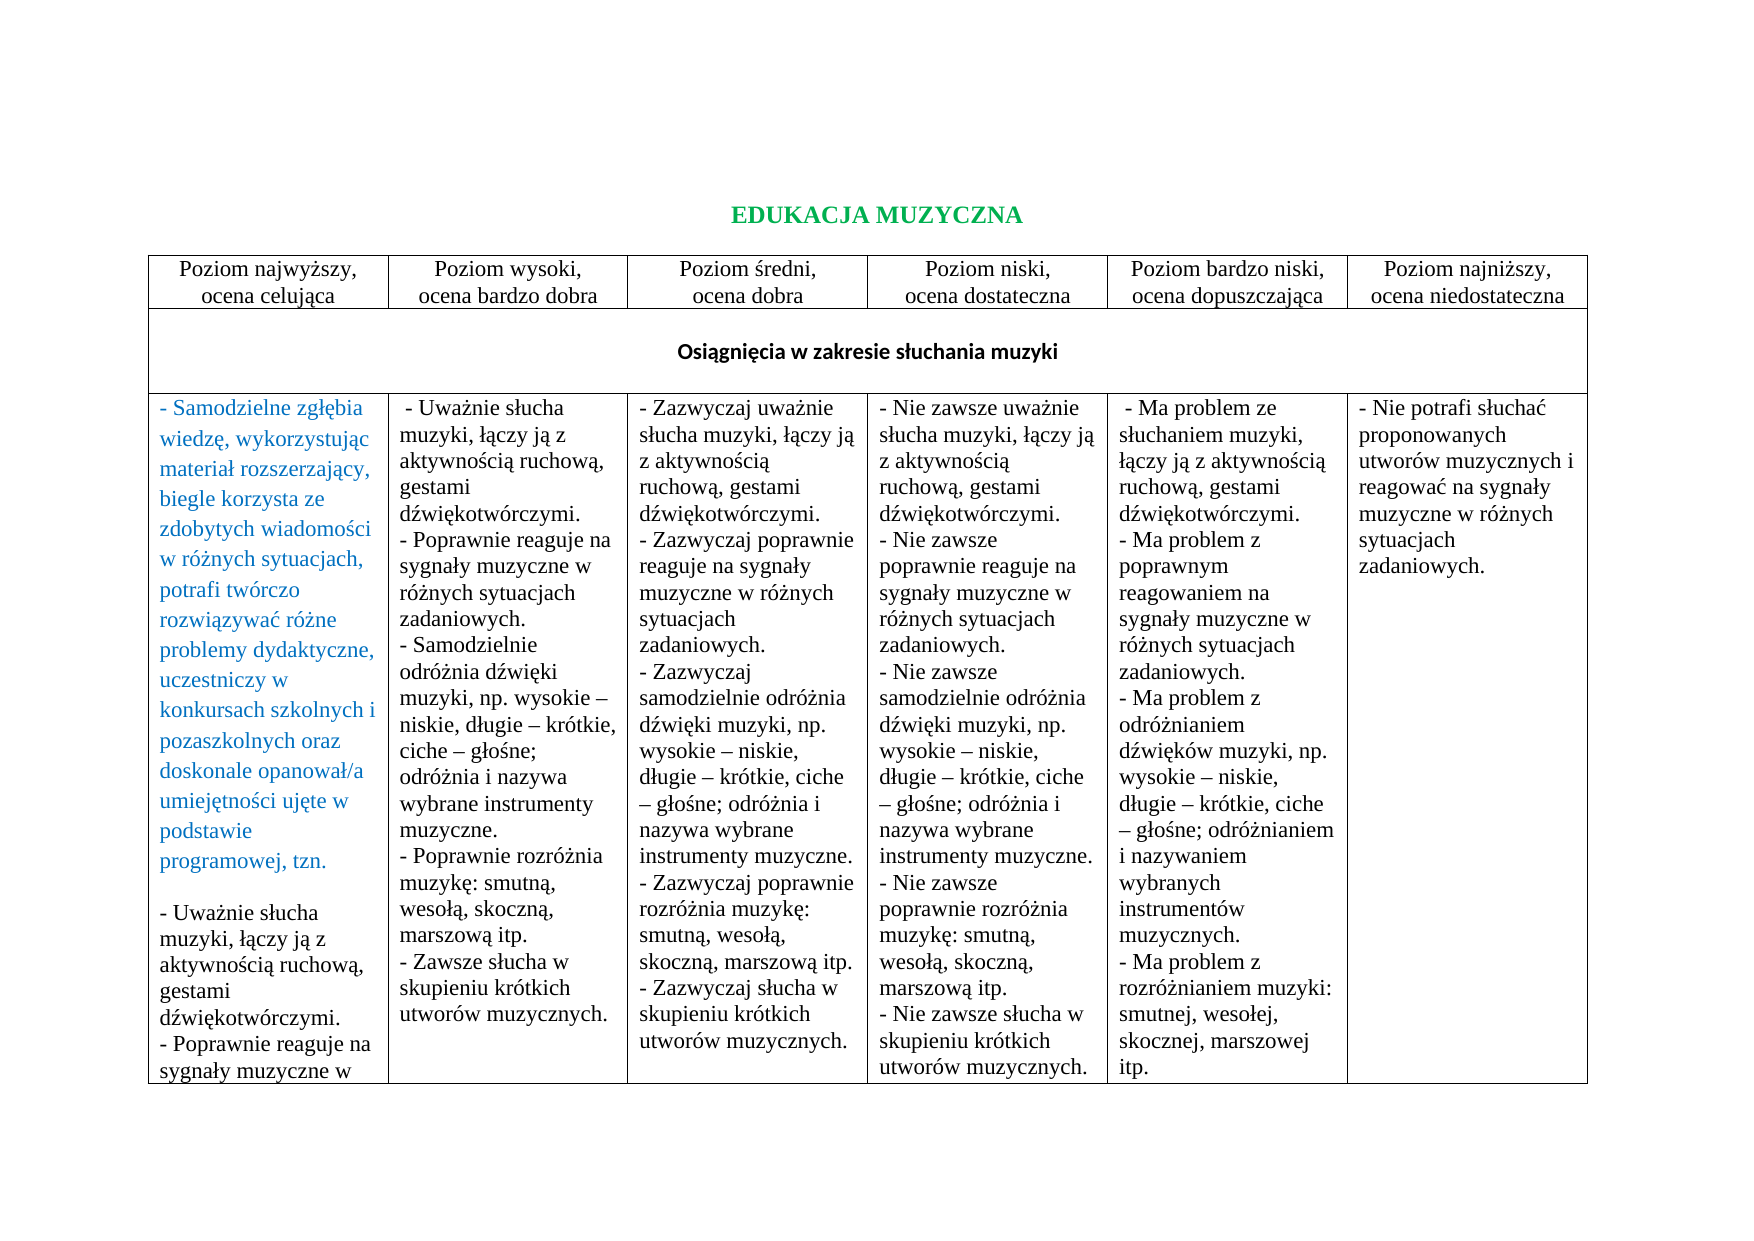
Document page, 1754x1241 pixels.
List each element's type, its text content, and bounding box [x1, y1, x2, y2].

table_header Poziom niski, ocena dostateczna [868, 256, 1107, 308]
table_cell - Uważnie słucha muzyki, łączy ją z aktywnością ruchową, gestami dźwiękotwórczymi. - Poprawnie reaguje na sygnały muzyczne w różnych sytuacjach zadaniowych. - Samodzielnie odróżnia dźwięki muzyki, np. wysokie – niskie, długie – krótkie, ciche – głośne; odróżnia i nazywa wybrane instrumenty muzyczne. - Poprawnie rozróżnia muzykę: smutną, wesołą, skoczną, marszową itp. - Zawsze słucha w skupieniu krótkich utworów muzycznych. [389, 394, 627, 1083]
table_cell - Nie potrafi słuchać proponowanych utworów muzycznych i reagować na sygnały muzyczne w różnych sytuacjach zadaniowych. [1348, 394, 1587, 1083]
table_header Poziom najwyższy, ocena celująca [149, 256, 388, 308]
table_cell - Zazwyczaj uważnie słucha muzyki, łączy ją z aktywnością ruchową, gestami dźwiękotwórczymi. - Zazwyczaj poprawnie reaguje na sygnały muzyczne w różnych sytuacjach zadaniowych. - Zazwyczaj samodzielnie odróżnia dźwięki muzyki, np. wysokie – niskie, długie – krótkie, ciche – głośne; odróżnia i nazywa wybrane instrumenty muzyczne. - Zazwyczaj poprawnie rozróżnia muzykę: smutną, wesołą, skoczną, marszową itp. - Zazwyczaj słucha w skupieniu krótkich utworów muzycznych. [628, 394, 867, 1083]
table_header Poziom średni, ocena dobra [628, 256, 867, 308]
table_cell Osiągnięcia w zakresie słuchania muzyki [149, 309, 1587, 393]
table_header Poziom bardzo niski, ocena dopuszczająca [1108, 256, 1347, 308]
table_cell - Nie zawsze uważnie słucha muzyki, łączy ją z aktywnością ruchową, gestami dźwiękotwórczymi. - Nie zawsze poprawnie reaguje na sygnały muzyczne w różnych sytuacjach zadaniowych. - Nie zawsze samodzielnie odróżnia dźwięki muzyki, np. wysokie – niskie, długie – krótkie, ciche – głośne; odróżnia i nazywa wybrane instrumenty muzyczne. - Nie zawsze poprawnie rozróżnia muzykę: smutną, wesołą, skoczną, marszową itp. - Nie zawsze słucha w skupieniu krótkich utworów muzycznych. [868, 394, 1107, 1083]
table_header Poziom najniższy, ocena niedostateczna [1348, 256, 1587, 308]
table_cell - Ma problem ze słuchaniem muzyki, łączy ją z aktywnością ruchową, gestami dźwiękotwórczymi. - Ma problem z poprawnym reagowaniem na sygnały muzyczne w różnych sytuacjach zadaniowych. - Ma problem z odróżnianiem dźwięków muzyki, np. wysokie – niskie, długie – krótkie, ciche – głośne; odróżnianiem i nazywaniem wybranych instrumentów muzycznych. - Ma problem z rozróżnianiem muzyki: smutnej, wesołej, skocznej, marszowej itp. [1108, 394, 1347, 1083]
table_cell - Samodzielne zgłębia wiedzę, wykorzystując materiał rozszerzający, biegle korzysta ze zdobytych wiadomości w różnych sytuacjach, potrafi twórczo rozwiązywać różne problemy dydaktyczne, uczestniczy w konkursach szkolnych i pozaszkolnych oraz doskonale opanował/a umiejętności ujęte w podstawie programowej, tzn. - Uważnie słucha muzyki, łączy ją z aktywnością ruchową, gestami dźwiękotwórczymi. - Poprawnie reaguje na sygnały muzyczne w [149, 394, 388, 1083]
table_header Poziom wysoki, ocena bardzo dobra [389, 256, 627, 308]
text EDUKACJA MUZYCZNA [148, 201, 1606, 229]
